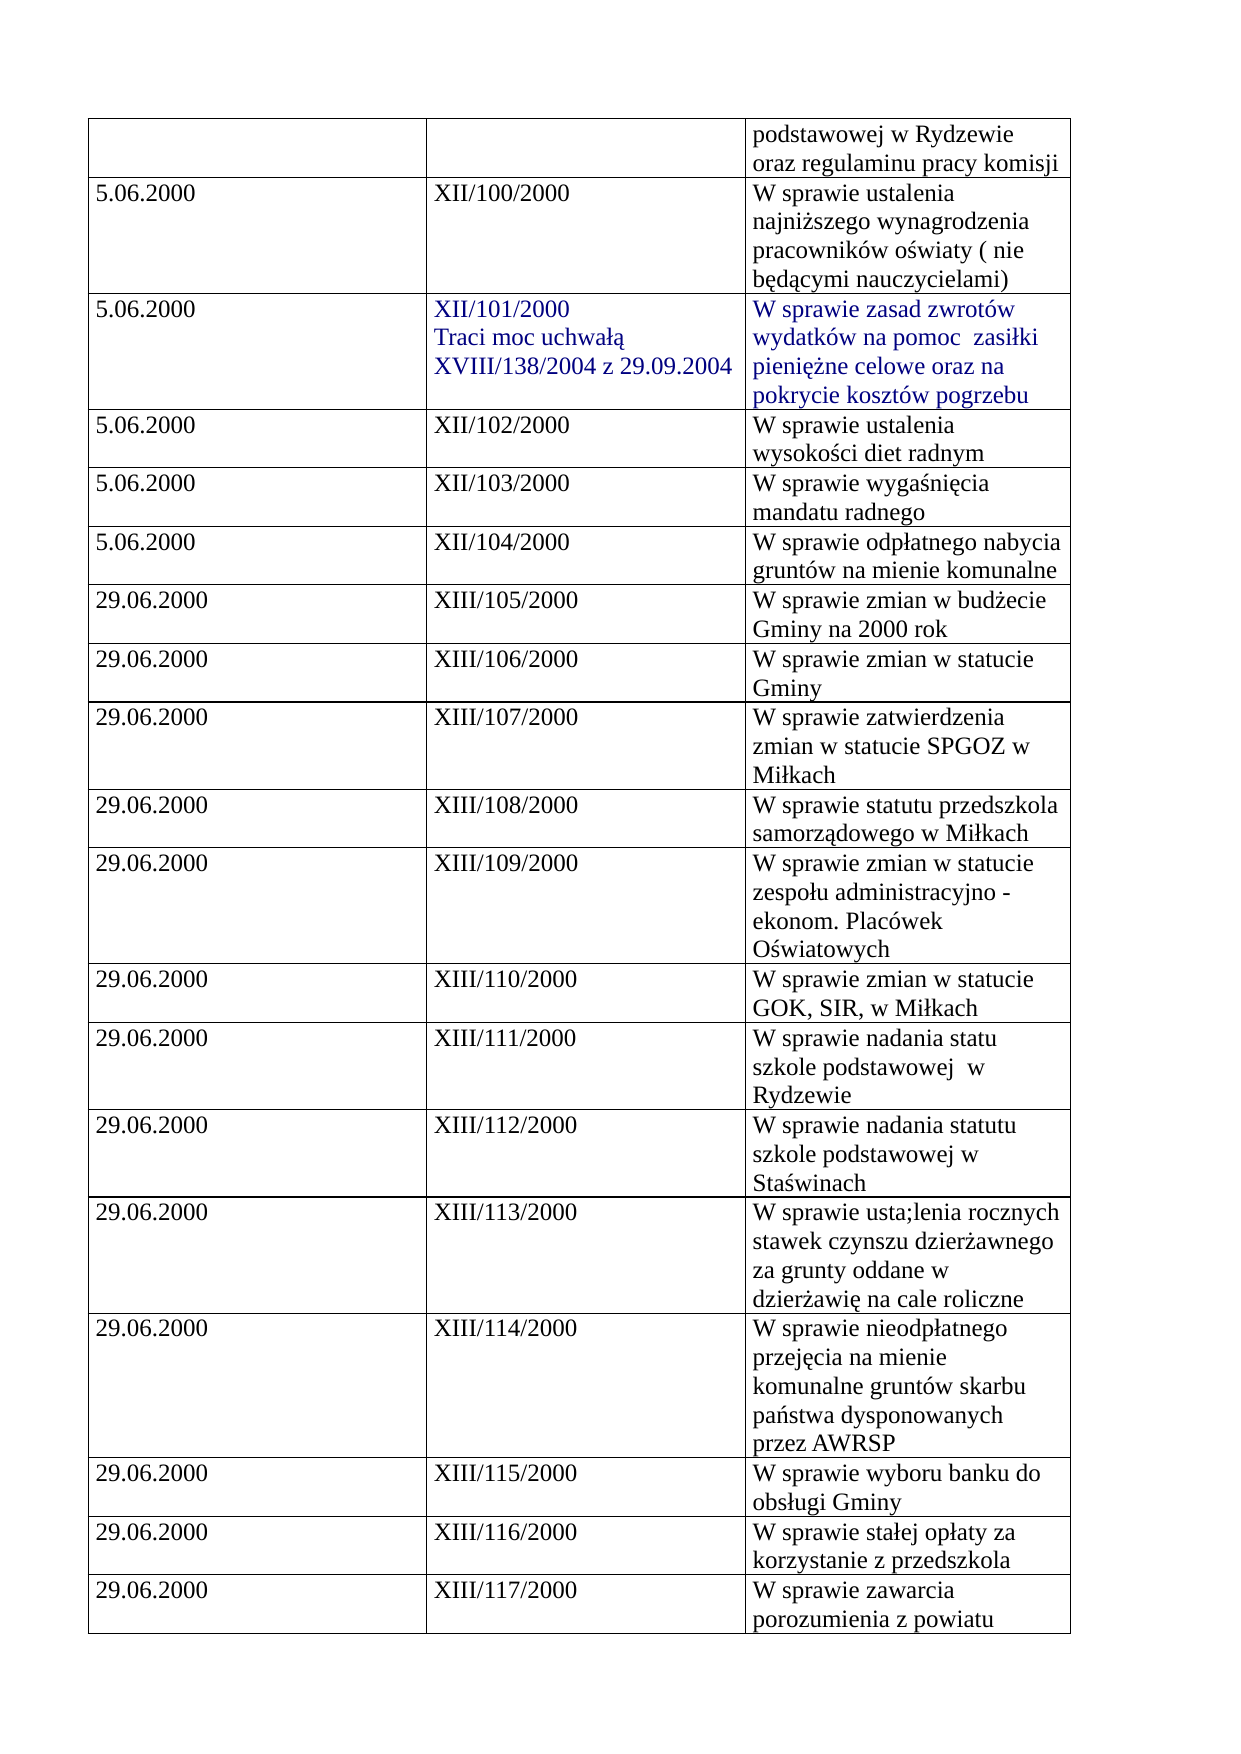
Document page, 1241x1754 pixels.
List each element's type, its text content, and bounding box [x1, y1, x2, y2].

table_cell XIII/108/2000 [427, 790, 745, 847]
table_cell W sprawie wygaśnięcia mandatu radnego [746, 468, 1070, 526]
table_cell 29.06.2000 [89, 585, 426, 643]
table_cell W sprawie zasad zwrotów wydatków na pomoc zasiłki pieniężne celowe oraz na pokrycie kosztów pogrzebu [746, 294, 1070, 409]
table_cell podstawowej w Rydzewie oraz regulaminu pracy komisji [746, 119, 1070, 177]
table_cell [427, 119, 745, 177]
table_cell W sprawie stałej opłaty za korzystanie z przedszkola [746, 1517, 1070, 1574]
table_cell 29.06.2000 [89, 1314, 426, 1457]
table_cell W sprawie statutu przedszkola samorządowego w Miłkach [746, 790, 1070, 847]
table_cell W sprawie nieodpłatnego przejęcia na mienie komunalne gruntów skarbu państwa dysponowanych przez AWRSP [746, 1314, 1070, 1457]
table_cell 29.06.2000 [89, 644, 426, 701]
table_cell 29.06.2000 [89, 1458, 426, 1516]
table_cell W sprawie zmian w statucie zespołu administracyjno - ekonom. Placówek Oświatowych [746, 848, 1070, 963]
table_cell XIII/106/2000 [427, 644, 745, 701]
table_cell XIII/109/2000 [427, 848, 745, 963]
table_cell XIII/110/2000 [427, 964, 745, 1022]
table_cell 29.06.2000 [89, 848, 426, 963]
table_cell 5.06.2000 [89, 527, 426, 584]
table_cell W sprawie zmian w statucie GOK, SIR, w Miłkach [746, 964, 1070, 1022]
table_cell W sprawie nadania statu szkole podstawowej w Rydzewie [746, 1023, 1070, 1109]
table_cell 5.06.2000 [89, 294, 426, 409]
table_cell 5.06.2000 [89, 468, 426, 526]
table_cell XII/100/2000 [427, 178, 745, 293]
table_cell 5.06.2000 [89, 410, 426, 467]
table_cell 5.06.2000 [89, 178, 426, 293]
table_cell XII/101/2000 Traci moc uchwałą XVIII/138/2004 z 29.09.2004 [427, 294, 745, 409]
table_cell XIII/113/2000 [427, 1198, 745, 1312]
table_cell 29.06.2000 [89, 790, 426, 847]
table_cell XIII/112/2000 [427, 1110, 745, 1196]
table_cell XIII/111/2000 [427, 1023, 745, 1109]
table_cell 29.06.2000 [89, 1110, 426, 1196]
table_cell W sprawie ustalenia najniższego wynagrodzenia pracowników oświaty ( nie będącymi nauczycielami) [746, 178, 1070, 293]
table_cell XIII/116/2000 [427, 1517, 745, 1574]
table_cell 29.06.2000 [89, 1023, 426, 1109]
table_cell W sprawie nadania statutu szkole podstawowej w Staświnach [746, 1110, 1070, 1196]
table_cell 29.06.2000 [89, 1575, 426, 1633]
table_cell XII/104/2000 [427, 527, 745, 584]
table_cell 29.06.2000 [89, 1517, 426, 1574]
table_cell 29.06.2000 [89, 964, 426, 1022]
table_cell W sprawie zmian w statucie Gminy [746, 644, 1070, 701]
table_cell W sprawie zawarcia porozumienia z powiatu [746, 1575, 1070, 1633]
table_cell W sprawie odpłatnego nabycia gruntów na mienie komunalne [746, 527, 1070, 584]
table_cell W sprawie ustalenia wysokości diet radnym [746, 410, 1070, 467]
table_cell XII/102/2000 [427, 410, 745, 467]
table_cell XIII/115/2000 [427, 1458, 745, 1516]
table_cell W sprawie zatwierdzenia zmian w statucie SPGOZ w Miłkach [746, 703, 1070, 789]
table_cell XII/103/2000 [427, 468, 745, 526]
table_cell 29.06.2000 [89, 1198, 426, 1312]
table_cell [89, 119, 426, 177]
table_cell XIII/105/2000 [427, 585, 745, 643]
table_cell XIII/114/2000 [427, 1314, 745, 1457]
table_cell W sprawie usta;lenia rocznych stawek czynszu dzierżawnego za grunty oddane w dzierżawię na cale roliczne [746, 1198, 1070, 1312]
table_cell XIII/117/2000 [427, 1575, 745, 1633]
table_cell W sprawie wyboru banku do obsługi Gminy [746, 1458, 1070, 1516]
table_cell 29.06.2000 [89, 703, 426, 789]
table_cell XIII/107/2000 [427, 703, 745, 789]
table_cell W sprawie zmian w budżecie Gminy na 2000 rok [746, 585, 1070, 643]
